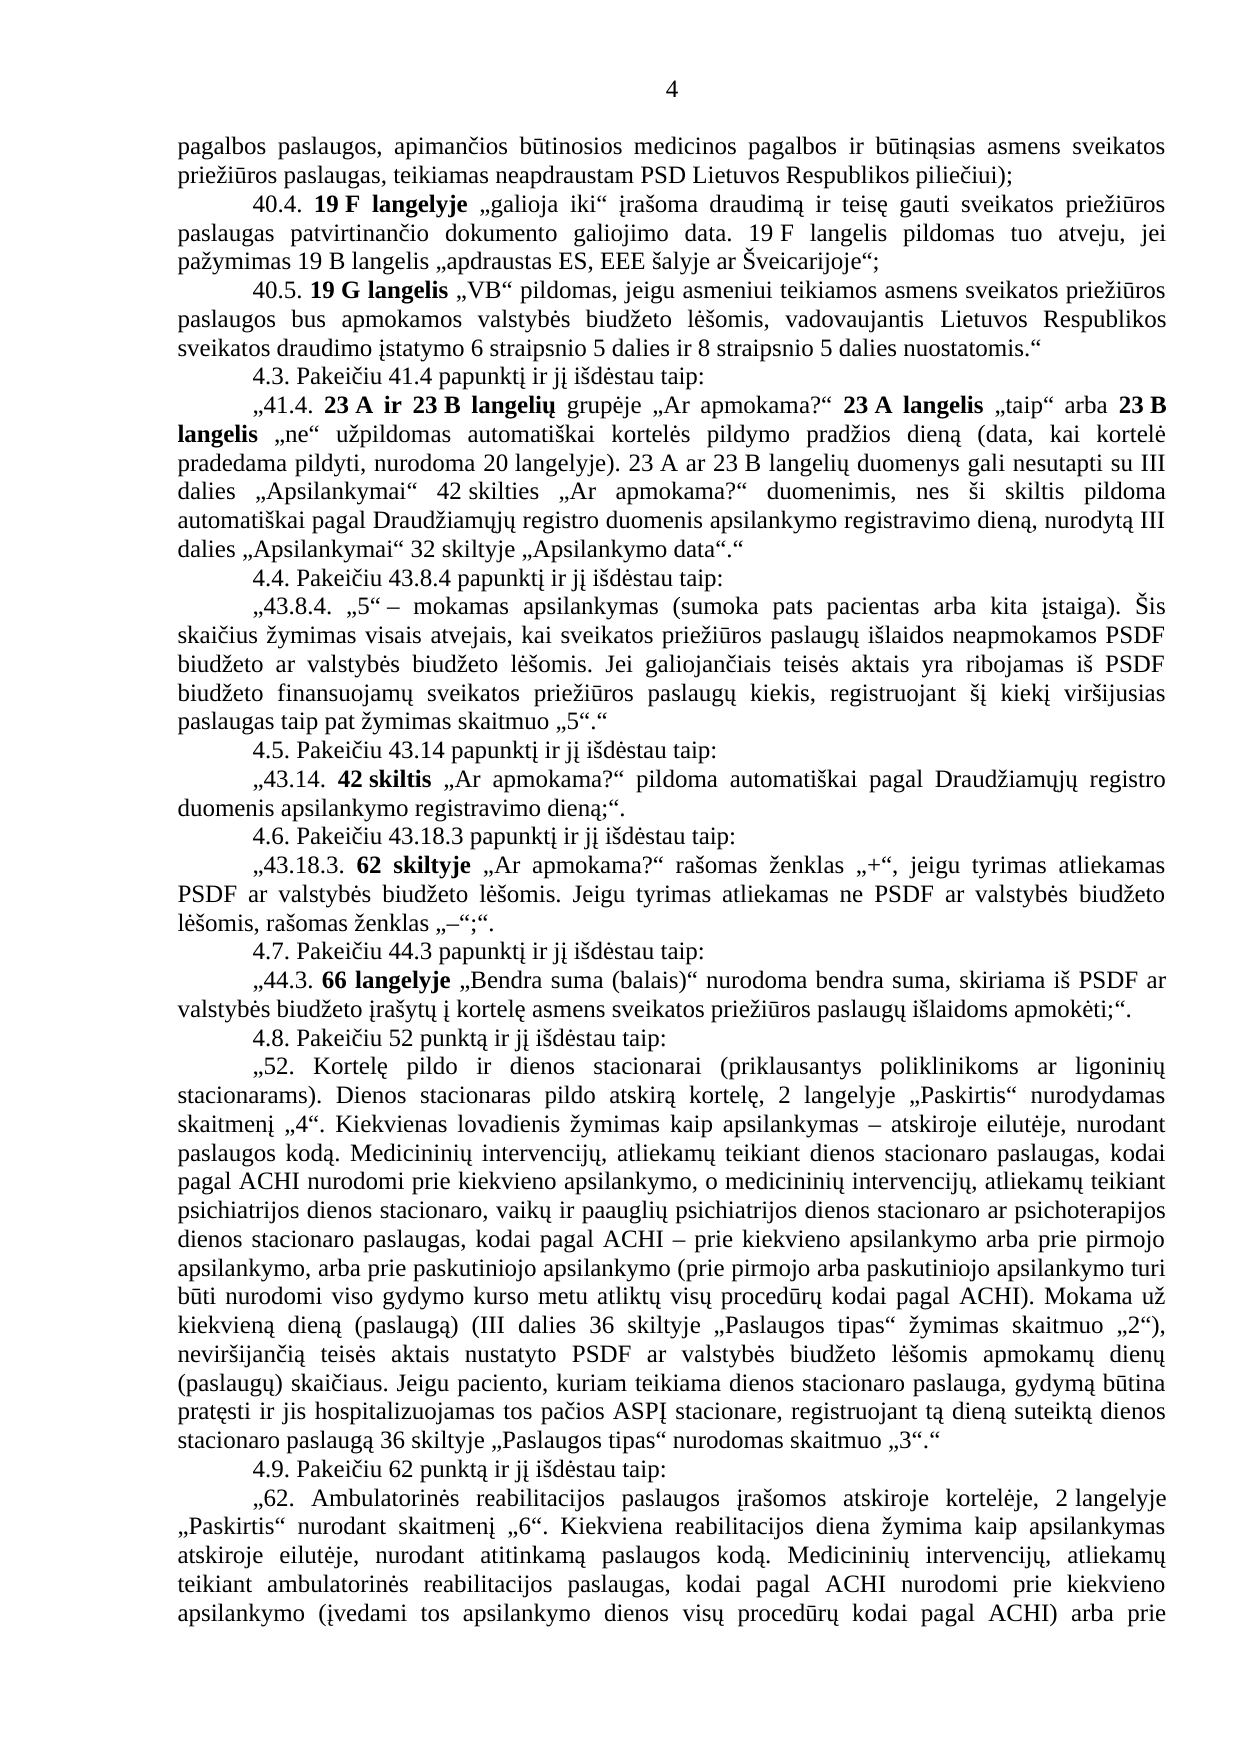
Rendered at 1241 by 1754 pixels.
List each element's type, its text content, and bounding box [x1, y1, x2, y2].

text „43.18.3. 62 skiltyje „Ar apmokama?“ rašomas ženklas „+“, jeigu tyrimas atliekamas PSDF ar valstybės biudžeto lėšomis. Jeigu tyrimas atliekamas ne PSDF ar valstybės biudžeto lėšomis, rašomas ženklas „–“;“. [177, 850, 1167, 936]
text 40.4. 19 F langelyje „galioja iki“ įrašoma draudimą ir teisę gauti sveikatos priežiūros paslaugas patvirtinančio dokumento galiojimo data. 19 F langelis pildomas tuo atveju, jei pažymimas 19 B langelis „apdraustas ES, EEE šalyje ar Šveicarijoje“; [177, 189, 1167, 275]
text 4.6. Pakeičiu 43.18.3 papunktį ir jį išdėstau taip: [177, 821, 1167, 850]
text 4.8. Pakeičiu 52 punktą ir jį išdėstau taip: [177, 1023, 1167, 1051]
text 4.9. Pakeičiu 62 punktą ir jį išdėstau taip: [177, 1454, 1167, 1483]
text 4.5. Pakeičiu 43.14 papunktį ir jį išdėstau taip: [177, 735, 1167, 764]
text „43.8.4. „5“ – mokamas apsilankymas (sumoka pats pacientas arba kita įstaiga). Šis skaičius žymimas visais atvejais, kai sveikatos priežiūros paslaugų išlaidos neapmokamos PSDF biudžeto ar valstybės biudžeto lėšomis. Jei galiojančiais teisės aktais yra ribojamas iš PSDF biudžeto finansuojamų sveikatos priežiūros paslaugų kiekis, registruojant šį kiekį viršijusias paslaugas taip pat žymimas skaitmuo „5“.“ [177, 591, 1167, 735]
text „44.3. 66 langelyje „Bendra suma (balais)“ nurodoma bendra suma, skiriama iš PSDF ar valstybės biudžeto įrašytų į kortelę asmens sveikatos priežiūros paslaugų išlaidoms apmokėti;“. [177, 965, 1167, 1023]
text 4.3. Pakeičiu 41.4 papunktį ir jį išdėstau taip: [177, 361, 1167, 390]
text „41.4. 23 A ir 23 B langelių grupėje „Ar apmokama?“ 23 A langelis „taip“ arba 23 B langelis „ne“ užpildomas automatiškai kortelės pildymo pradžios dieną (data, kai kortelė pradedama pildyti, nurodoma 20 langelyje). 23 A ar 23 B langelių duomenys gali nesutapti su III dalies „Apsilankymai“ 42 skilties „Ar apmokama?“ duomenimis, nes ši skiltis pildoma automatiškai pagal Draudžiamųjų registro duomenis apsilankymo registravimo dieną, nurodytą III dalies „Apsilankymai“ 32 skiltyje „Apsilankymo data“.“ [177, 390, 1167, 563]
text 4.4. Pakeičiu 43.8.4 papunktį ir jį išdėstau taip: [177, 563, 1167, 591]
text „52. Kortelę pildo ir dienos stacionarai (priklausantys poliklinikoms ar ligoninių stacionarams). Dienos stacionaras pildo atskirą kortelę, 2 langelyje „Paskirtis“ nurodydamas skaitmenį „4“. Kiekvienas lovadienis žymimas kaip apsilankymas – atskiroje eilutėje, nurodant paslaugos kodą. Medicininių intervencijų, atliekamų teikiant dienos stacionaro paslaugas, kodai pagal ACHI nurodomi prie kiekvieno apsilankymo, o medicininių intervencijų, atliekamų teikiant psichiatrijos dienos stacionaro, vaikų ir paauglių psichiatrijos dienos stacionaro ar psichoterapijos dienos stacionaro paslaugas, kodai pagal ACHI – prie kiekvieno apsilankymo arba prie pirmojo apsilankymo, arba prie paskutiniojo apsilankymo (prie pirmojo arba paskutiniojo apsilankymo turi būti nurodomi viso gydymo kurso metu atliktų visų procedūrų kodai pagal ACHI). Mokama už kiekvieną dieną (paslaugą) (III dalies 36 skiltyje „Paslaugos tipas“ žymimas skaitmuo „2“), neviršijančią teisės aktais nustatyto PSDF ar valstybės biudžeto lėšomis apmokamų dienų (paslaugų) skaičiaus. Jeigu paciento, kuriam teikiama dienos stacionaro paslauga, gydymą būtina pratęsti ir jis hospitalizuojamas tos pačios ASPĮ stacionare, registruojant tą dieną suteiktą dienos stacionaro paslaugą 36 skiltyje „Paslaugos tipas“ nurodomas skaitmuo „3“.“ [177, 1051, 1167, 1454]
text 4.7. Pakeičiu 44.3 papunktį ir jį išdėstau taip: [177, 936, 1167, 965]
text „62. Ambulatorinės reabilitacijos paslaugos įrašomos atskiroje kortelėje, 2 langelyje „Paskirtis“ nurodant skaitmenį „6“. Kiekviena reabilitacijos diena žymima kaip apsilankymas atskiroje eilutėje, nurodant atitinkamą paslaugos kodą. Medicininių intervencijų, atliekamų teikiant ambulatorinės reabilitacijos paslaugas, kodai pagal ACHI nurodomi prie kiekvieno apsilankymo (įvedami tos apsilankymo dienos visų procedūrų kodai pagal ACHI) arba prie [177, 1483, 1167, 1626]
text „43.14. 42 skiltis „Ar apmokama?“ pildoma automatiškai pagal Draudžiamųjų registro duomenis apsilankymo registravimo dieną;“. [177, 764, 1167, 821]
text 40.5. 19 G langelis „VB“ pildomas, jeigu asmeniui teikiamos asmens sveikatos priežiūros paslaugos bus apmokamos valstybės biudžeto lėšomis, vadovaujantis Lietuvos Respublikos sveikatos draudimo įstatymo 6 straipsnio 5 dalies ir 8 straipsnio 5 dalies nuostatomis.“ [177, 275, 1167, 361]
text pagalbos paslaugos, apimančios būtinosios medicinos pagalbos ir būtinąsias asmens sveikatos priežiūros paslaugas, teikiamas neapdraustam PSD Lietuvos Respublikos piliečiui); [177, 131, 1167, 189]
